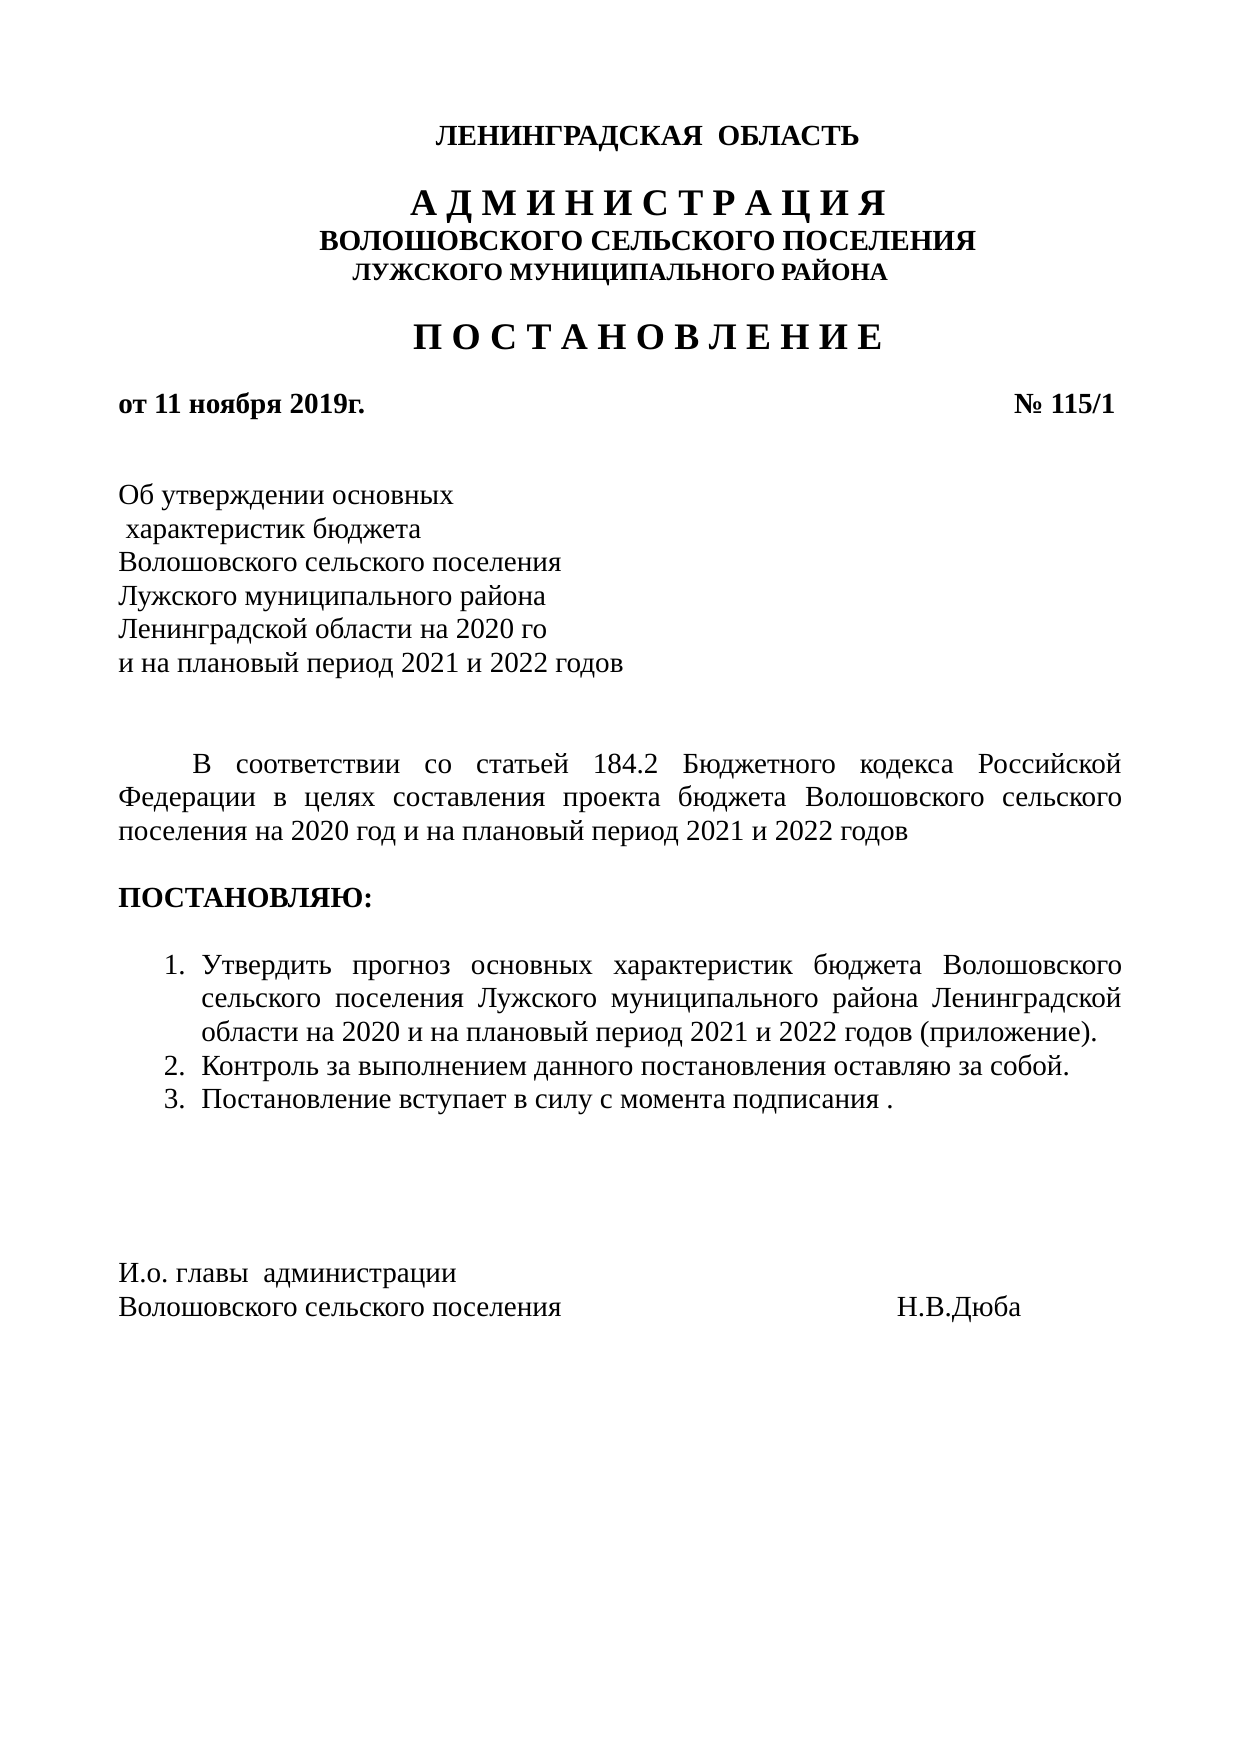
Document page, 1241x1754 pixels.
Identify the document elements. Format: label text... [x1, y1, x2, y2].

subtitle ВОЛОШОВСКОГО СЕЛЬСКОГО ПОСЕЛЕНИЯ [118, 223, 1177, 257]
text Ленинградской области на 2020 го [118, 612, 1122, 645]
text от 11 ноября 2019г. № 115/1 [118, 386, 1122, 420]
text И.о. главы администрации [118, 1256, 1122, 1289]
text Лужского муниципального района [118, 578, 1122, 612]
list Постановление вступает в силу с момента подписания . [163, 1081, 1122, 1115]
list Утвердить прогноз основных характеристик бюджета Волошовского сельского поселения Лужского муниципального района Ленинградской области на 2020 и на плановый период 2021 и 2022 годов (приложение). [163, 947, 1122, 1048]
list Контроль за выполнением данного постановления оставляю за собой. [163, 1048, 1122, 1081]
text Об утверждении основных [118, 477, 1122, 511]
text В соответствии со статьей 184.2 Бюджетного кодекса Российской Федерации в целях составления проекта бюджета Волошовского сельского поселения на 2020 год и на плановый период 2021 и 2022 годов [118, 746, 1122, 846]
text ЛЕНИНГРАДСКАЯ ОБЛАСТЬ [118, 118, 1177, 152]
text ПОСТАНОВЛЯЮ: [118, 880, 1122, 913]
text и на плановый период 2021 и 2022 годов [118, 645, 1122, 679]
text Волошовского сельского поселения [118, 544, 1122, 578]
subtitle А Д М И Н И С Т Р А Ц И Я [118, 180, 1177, 223]
text характеристик бюджета [118, 511, 1122, 544]
text ЛУЖСКОГО МУНИЦИПАЛЬНОГО РАЙОНА [118, 257, 1122, 286]
subtitle П О С Т А Н О В Л Е Н И Е [118, 314, 1177, 358]
text Волошовского сельского поселения Н.В.Дюба [118, 1289, 1122, 1323]
